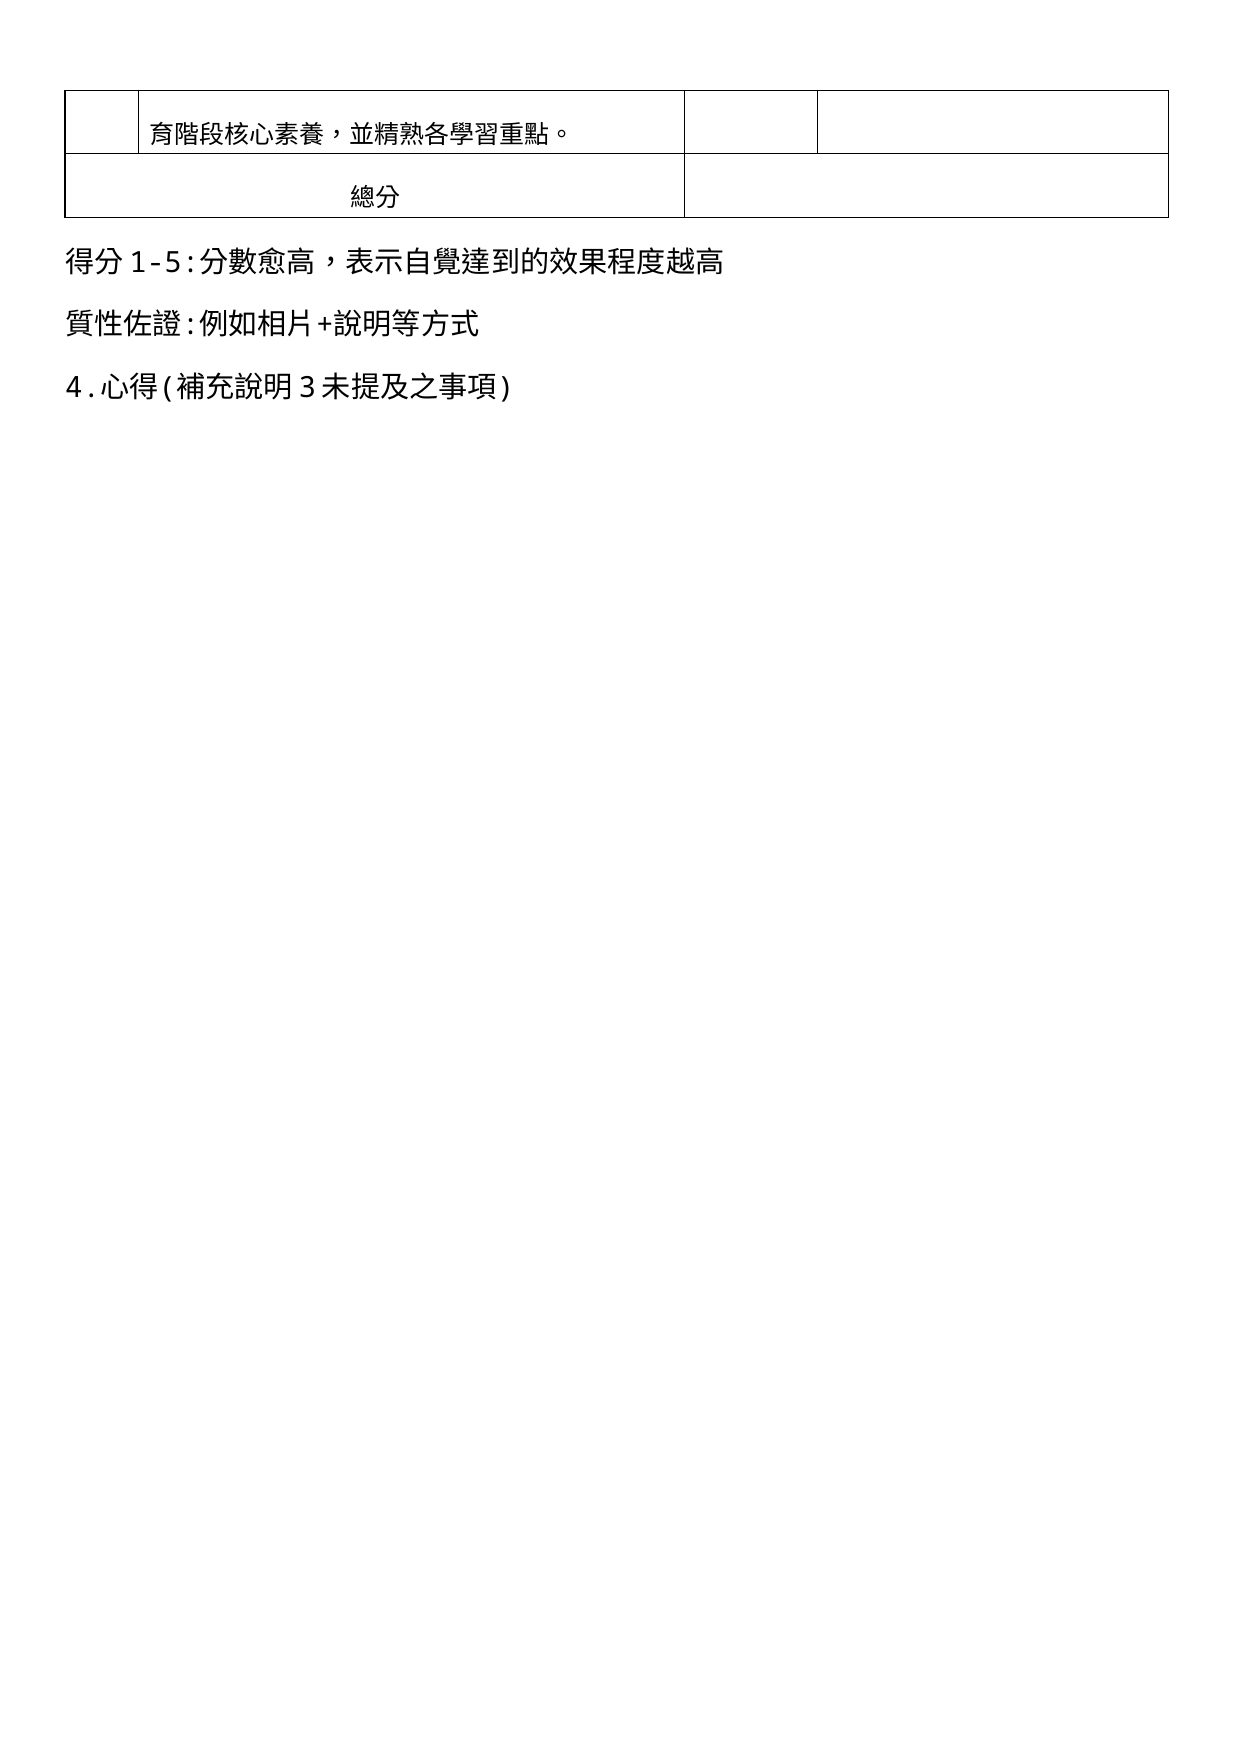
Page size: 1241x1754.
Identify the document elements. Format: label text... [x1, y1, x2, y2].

table_cell [685, 154, 1168, 217]
text 得分1-5:分數愈高，表示自覺達到的效果程度越高 [65, 218, 1169, 280]
text 4.心得(補充說明3未提及之事項) [65, 343, 1169, 405]
table_cell [685, 91, 817, 153]
table_cell [66, 91, 138, 153]
table_cell 育階段核心素養，並精熟各學習重點。 [139, 91, 684, 153]
table_cell 總分 [66, 154, 684, 217]
table_cell [818, 91, 1168, 153]
text 質性佐證:例如相片+說明等方式 [65, 280, 1169, 343]
